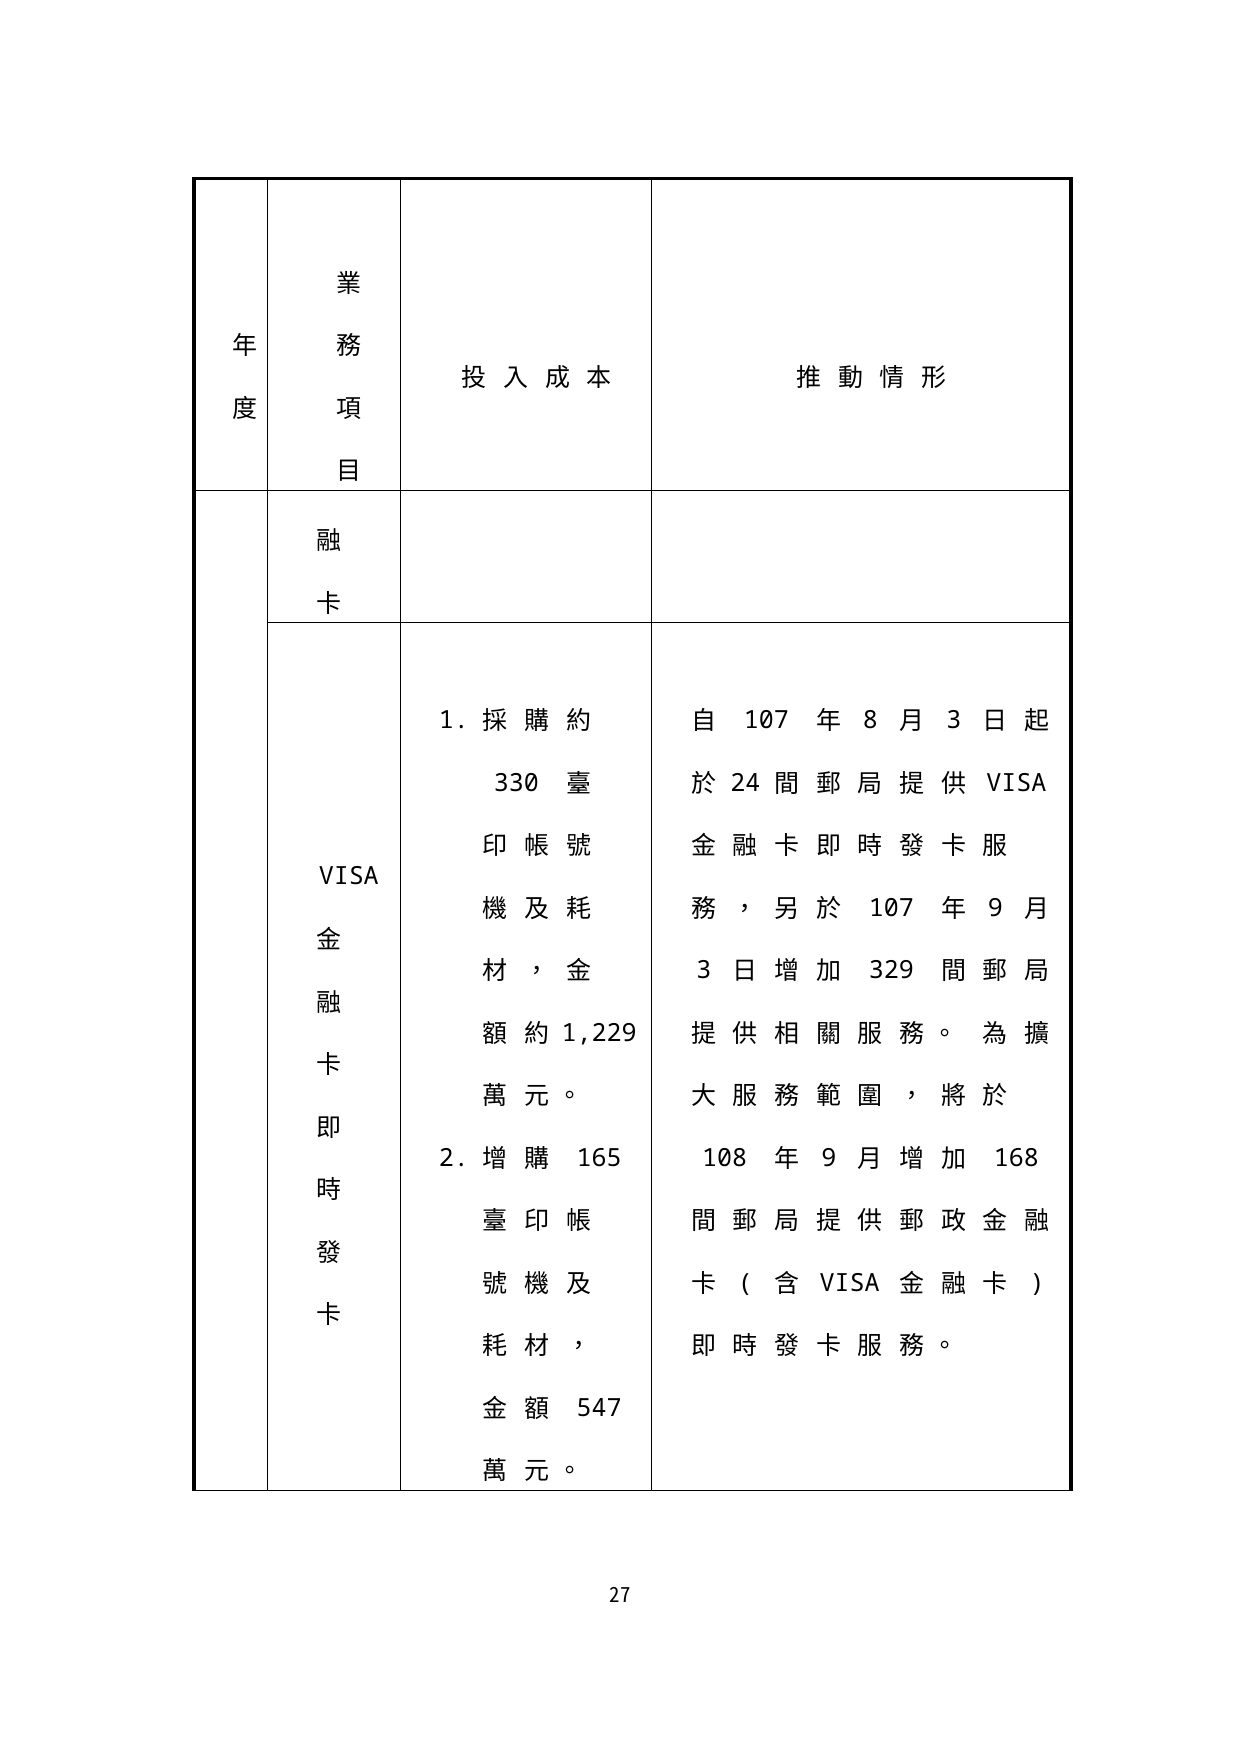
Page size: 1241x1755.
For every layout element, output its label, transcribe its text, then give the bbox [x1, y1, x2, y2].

table_header 業務項目 [268, 180, 400, 490]
table_header 年度 [196, 180, 267, 490]
table_header 推動情形 [652, 180, 1069, 490]
table_cell [196, 491, 267, 1490]
table_cell [652, 491, 1069, 622]
table_cell 融卡 [268, 491, 400, 622]
table_cell [401, 491, 651, 622]
table_cell 1.採購約330臺印帳號機及耗材，金額約1,229萬元。 2.增購165臺印帳號機及耗材，金額547萬元。 [401, 623, 651, 1490]
table_header 投入成本 [401, 180, 651, 490]
table_cell VISA金融卡即時發卡 [268, 623, 400, 1490]
table_cell 自107年8月3日起於24間郵局提供VISA金融卡即時發卡服務，另於107年9月3日增加329間郵局提供相關服務。為擴大服務範圍，將於108年9月增加168間郵局提供郵政金融卡(含VISA金融卡)即時發卡服務。 [652, 623, 1069, 1490]
